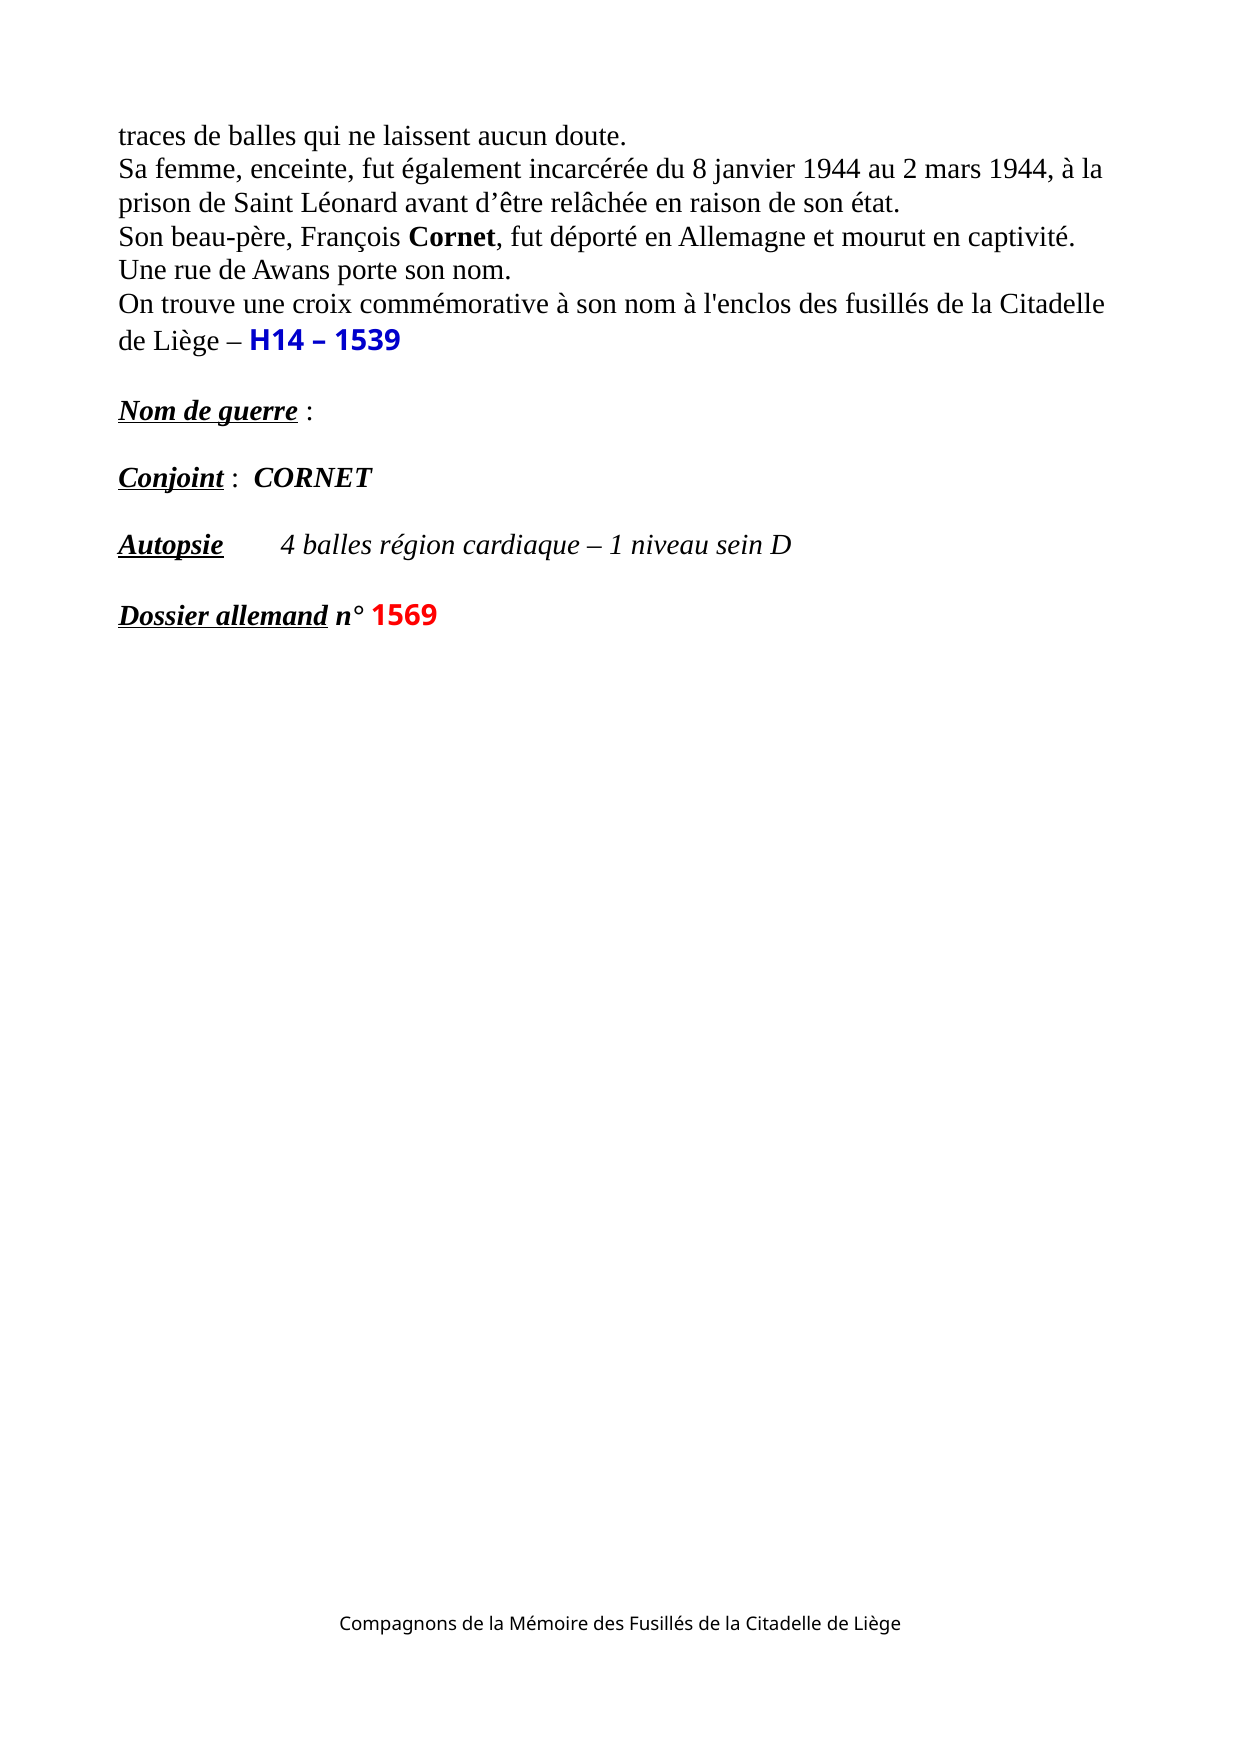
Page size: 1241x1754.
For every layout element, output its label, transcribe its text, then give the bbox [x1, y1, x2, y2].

text On trouve une croix commémorative à son nom à l'enclos des fusillés de la Citadelle de Liège – H14 – 1539 [118, 286, 1122, 359]
text Nom de guerre : [118, 393, 1122, 426]
text Conjoint : CORNET [118, 460, 1122, 493]
text traces de balles qui ne laissent aucun doute. Sa femme, enceinte, fut également incarcérée du 8 janvier 1944 au 2 mars 1944, à la prison de Saint Léonard avant d’être relâchée en raison de son état. Son beau-père, François Cornet, fut déporté en Allemagne et mourut en captivité. Une rue de Awans porte son nom. [118, 118, 1122, 286]
text Dossier allemand n° 1569 [118, 594, 1122, 633]
text Autopsie 4 balles région cardiaque – 1 niveau sein D [118, 527, 1122, 560]
